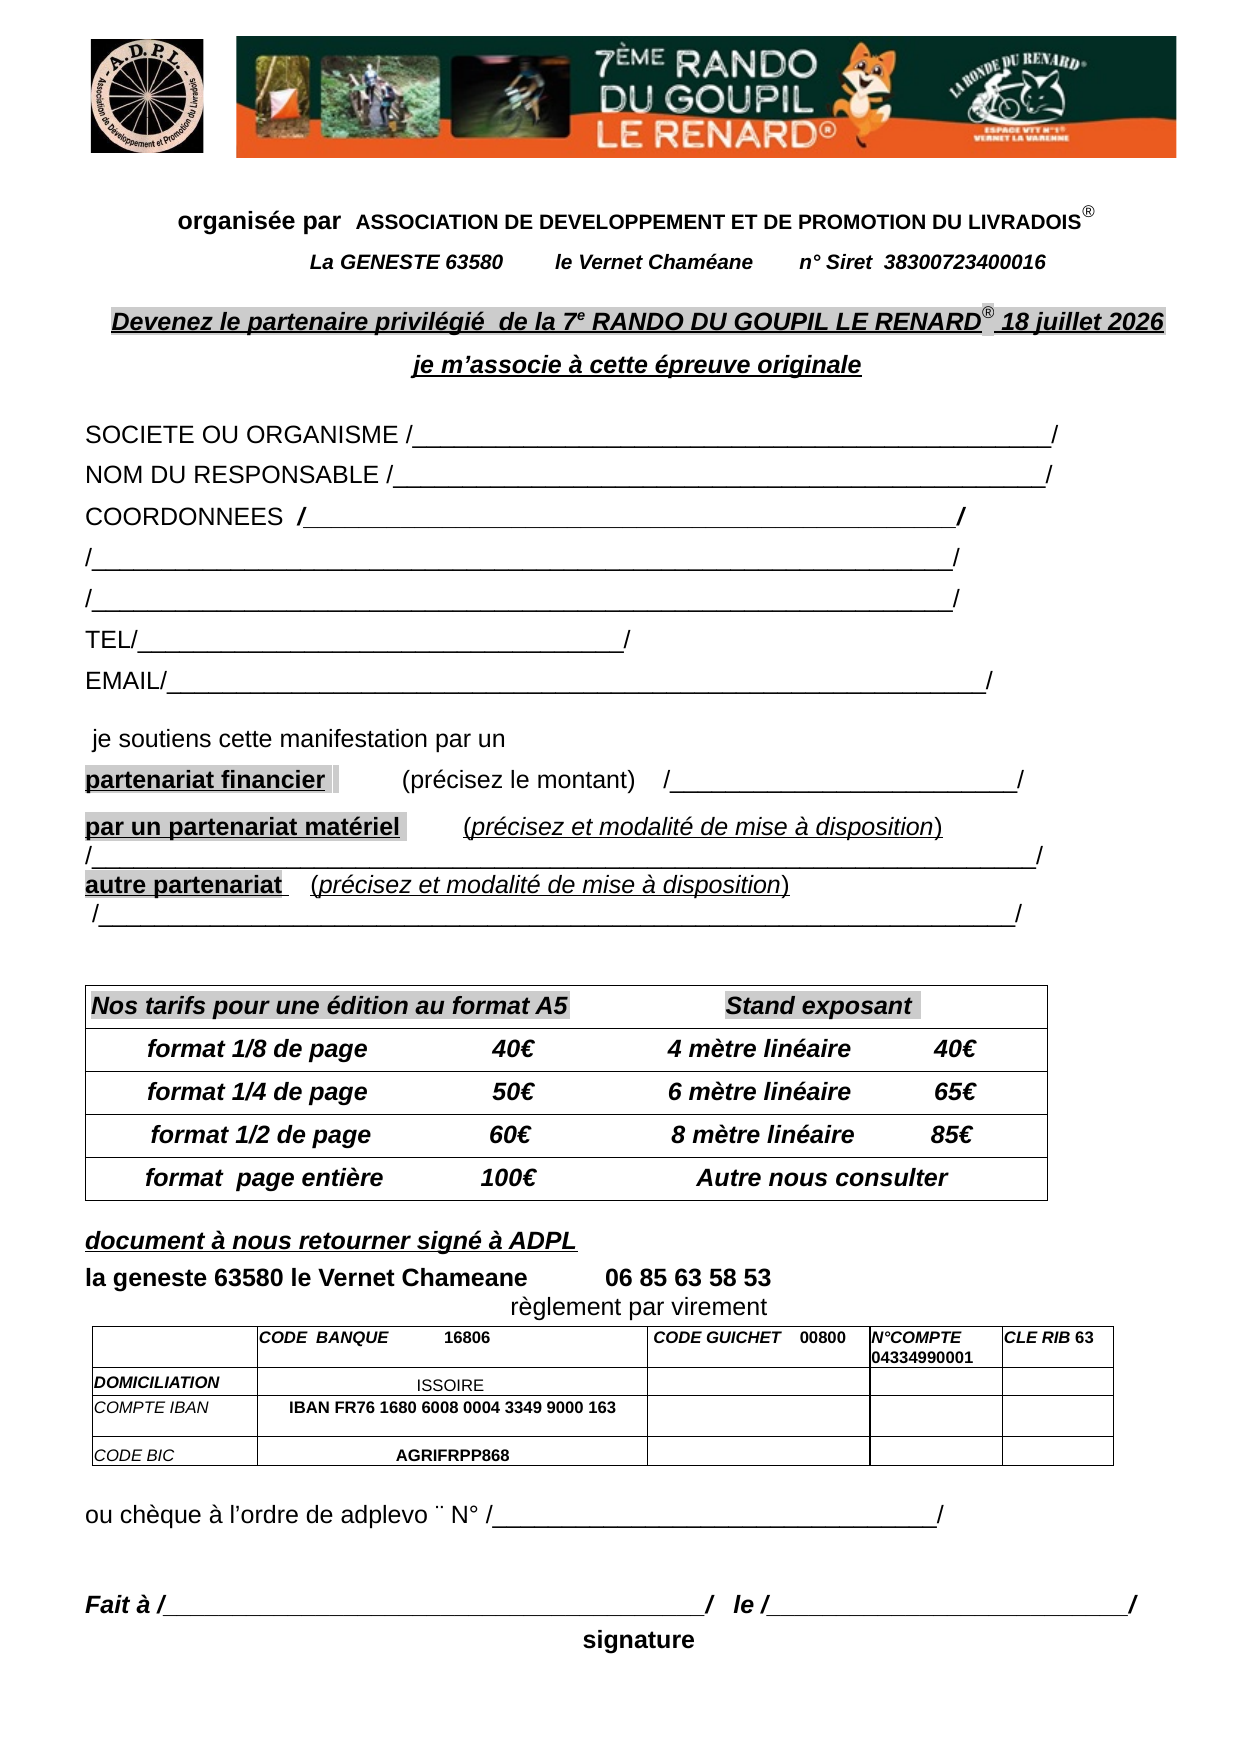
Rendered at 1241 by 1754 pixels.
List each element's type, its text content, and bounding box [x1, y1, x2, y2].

table_cell [871, 1437, 1002, 1465]
table_header Stand exposant [599, 986, 1047, 1028]
table_cell IBAN FR76 1680 6008 0004 3349 9000 163 [258, 1396, 647, 1436]
text la geneste 63580 le Vernet Chameane 06 85 63 58 53 [85, 1263, 1192, 1292]
text Fait à /_______________________________________/ le /__________________________/ [85, 1590, 1192, 1619]
picture [90, 39, 204, 153]
table_cell COMPTE IBAN [93, 1396, 257, 1436]
text document à nous retourner signé à ADPL [85, 1226, 1192, 1254]
subtitle COORDONNEES /_______________________________________________/ [85, 501, 1192, 530]
table_cell [648, 1368, 869, 1395]
table_cell 6 mètre linéaire 65€ [599, 1072, 1047, 1114]
table_cell format 1/4 de page 50€ [86, 1072, 599, 1114]
picture [236, 36, 1177, 158]
table_cell Autre nous consulter [599, 1158, 1047, 1200]
subtitle SOCIETE OU ORGANISME /______________________________________________/ [85, 420, 1192, 448]
table_cell CODE BIC [93, 1437, 257, 1465]
subtitle je soutiens cette manifestation par un [85, 723, 1192, 752]
table_cell format 1/8 de page 40€ [86, 1029, 599, 1071]
text /__________________________________________________________________/ [85, 898, 1192, 927]
subtitle partenariat financier (précisez le montant) /_________________________/ [85, 765, 1192, 793]
table_header CODE GUICHET 00800 [648, 1327, 869, 1367]
table_cell [1003, 1396, 1113, 1436]
text EMAIL/___________________________________________________________/ [85, 666, 1192, 695]
table_cell [871, 1396, 1002, 1436]
text je m’associe à cette épreuve originale [85, 351, 1192, 379]
subtitle /______________________________________________________________/ [85, 584, 1192, 612]
table_cell format 1/2 de page 60€ [86, 1115, 599, 1157]
table_cell AGRIFRPP868 [258, 1437, 647, 1465]
text Devenez le partenaire privilégié de la 7e RANDO DU GOUPIL LE RENARD® 18 juillet 2026 [85, 303, 1192, 336]
table_header Nos tarifs pour une édition au format A5 [86, 986, 599, 1028]
text organisée par ASSOCIATION DE DEVELOPPEMENT ET DE PROMOTION DU LIVRADOIS® [85, 202, 1192, 236]
table_cell 4 mètre linéaire 40€ [599, 1029, 1047, 1071]
table_header N°COMPTE 04334990001 [871, 1327, 1002, 1367]
table_cell [648, 1437, 869, 1465]
text règlement par virement [85, 1292, 1192, 1320]
table_cell DOMICILIATION [93, 1368, 257, 1395]
text La geneste 63580 le Vernet Chaméane n° Siret 38300723400016 [85, 250, 1192, 274]
subtitle /______________________________________________________________/ [85, 543, 1192, 571]
table_cell format page entière 100€ [86, 1158, 599, 1200]
table_cell [1003, 1368, 1113, 1395]
table_cell 8 mètre linéaire 85€ [599, 1115, 1047, 1157]
table_cell [1003, 1437, 1113, 1465]
table_header [93, 1327, 257, 1367]
text /____________________________________________________________________/ [85, 841, 1192, 870]
subtitle NOM DU RESPONSABLE /_______________________________________________/ [85, 460, 1192, 489]
table_header CLE RIB 63 [1003, 1327, 1113, 1367]
table_cell [648, 1396, 869, 1436]
subtitle par un partenariat matériel (précisez et modalité de mise à disposition) [85, 812, 1192, 841]
table_header CODE BANQUE 16806 [258, 1327, 647, 1367]
text autre partenariat (précisez et modalité de mise à disposition) [85, 870, 1192, 898]
text ou chèque à l’ordre de adplevo ¨ N° /________________________________/ [85, 1500, 1192, 1529]
table_cell [871, 1368, 1002, 1395]
table_cell ISSOIRE [258, 1368, 647, 1395]
text signature [85, 1625, 1192, 1653]
subtitle TEL/___________________________________/ [85, 625, 1192, 654]
